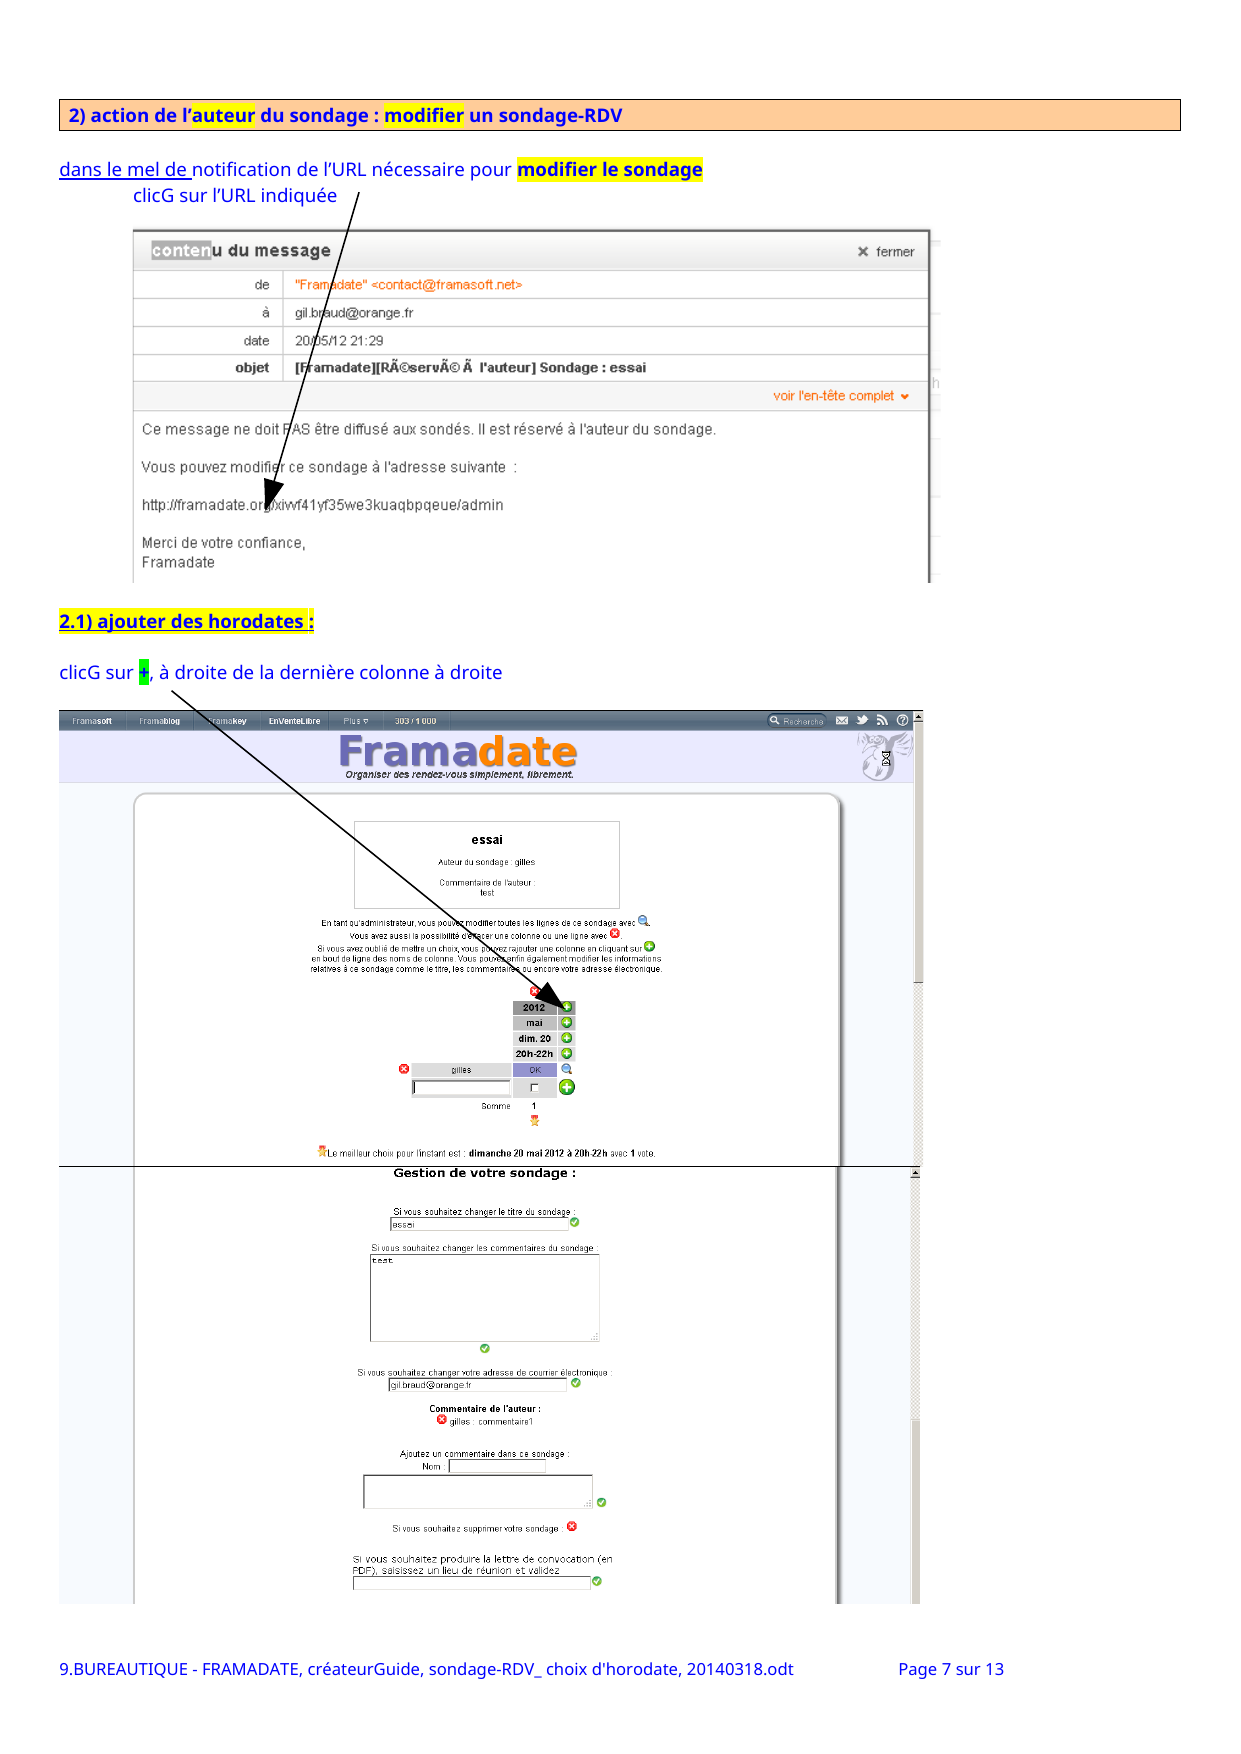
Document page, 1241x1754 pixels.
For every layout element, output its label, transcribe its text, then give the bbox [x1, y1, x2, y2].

text dans le mel de notification de l’URL nécessaire pour modifier le sondage [59, 157, 1181, 182]
text clicG sur l’URL indiquée [133, 182, 1181, 208]
text 2) action de l’auteur du sondage : modifier un sondage-RDV [60, 100, 1180, 130]
text clicG sur +, à droite de la dernière colonne à droite [59, 659, 1181, 685]
text 2.1) ajouter des horodates : [59, 608, 1181, 634]
